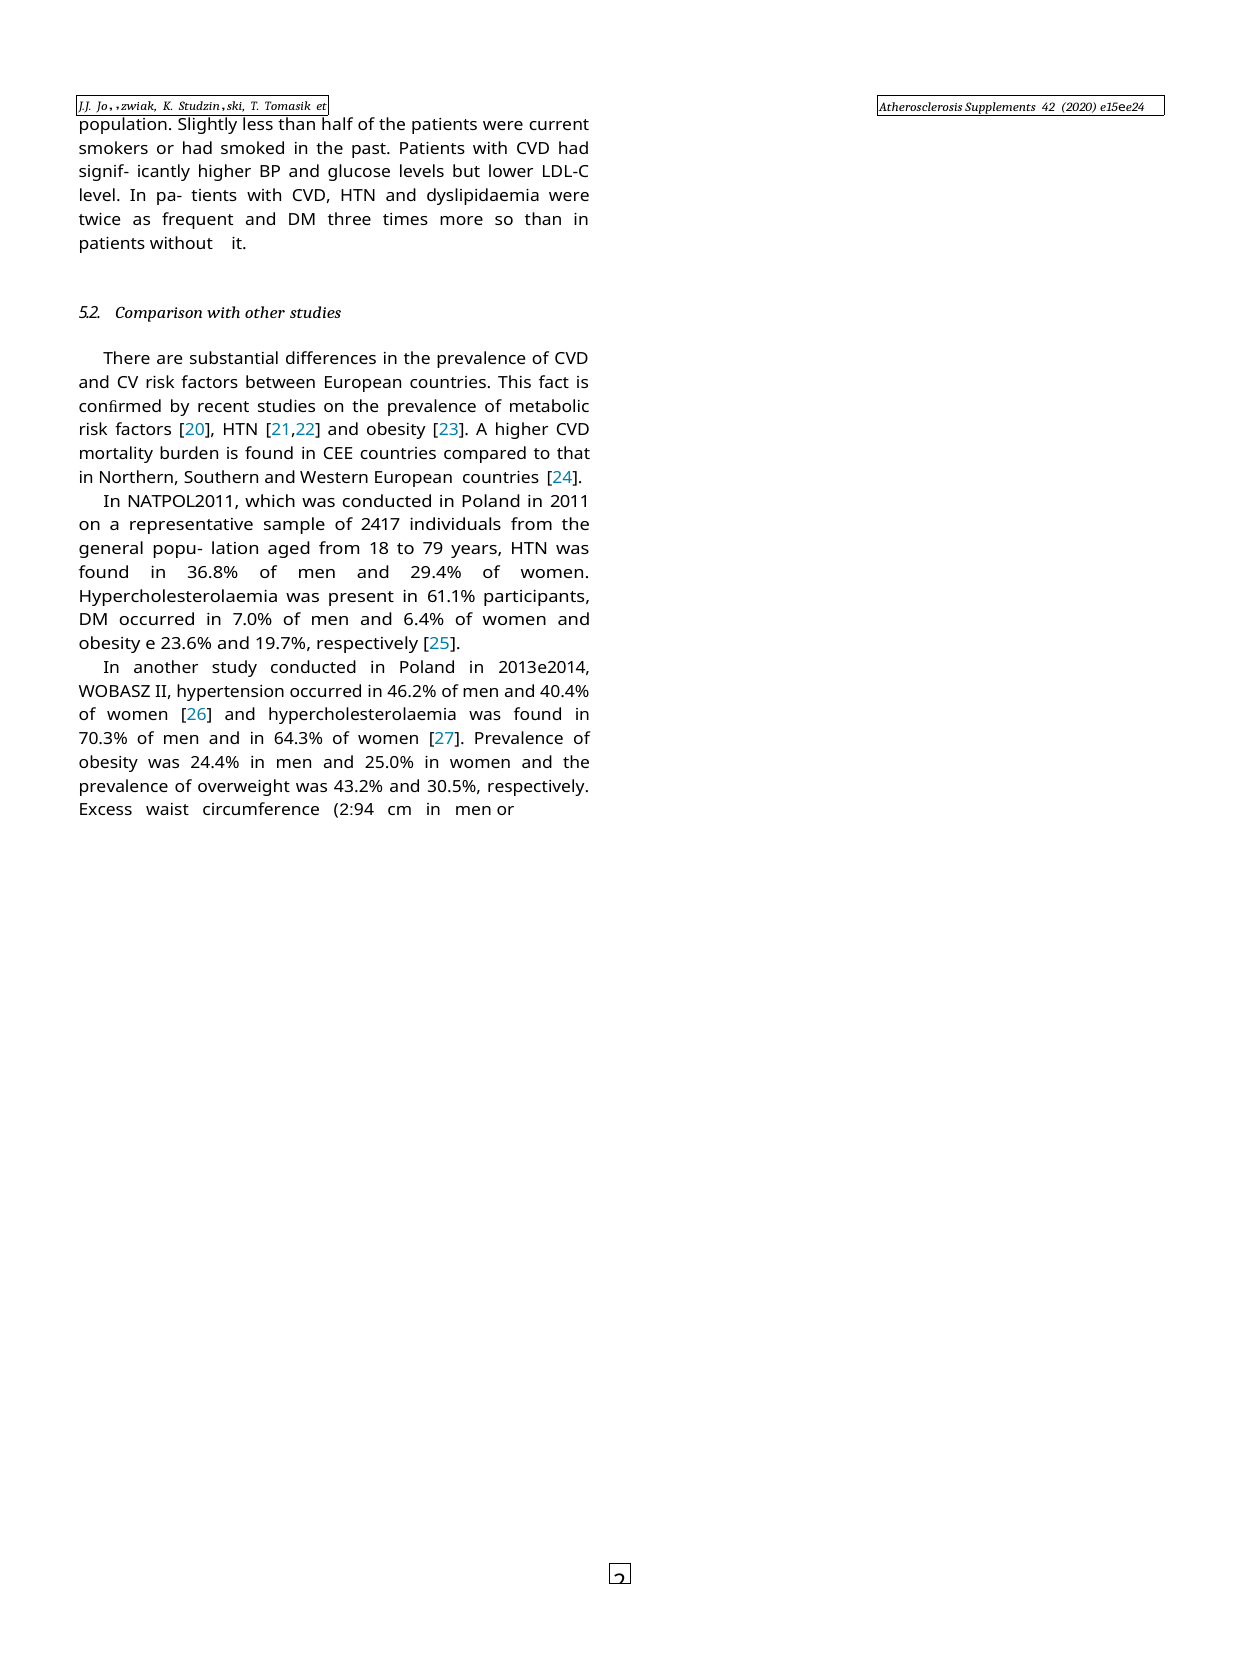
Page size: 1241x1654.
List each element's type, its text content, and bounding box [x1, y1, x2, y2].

list Comparison with other studies [78, 301, 601, 323]
text In NATPOL2011, which was conducted in Poland in 2011 on a representative sample of 2417 individuals from the general popu- lation aged from 18 to 79 years, HTN was found in 36.8% of men and 29.4% of women. Hypercholesterolaemia was present in 61.1% participants, DM occurred in 7.0% of men and 6.4% of women and obesity e 23.6% and 19.7%, respectively [25]. [78, 489, 590, 654]
text In another study conducted in Poland in 2013e2014, WOBASZ II, hypertension occurred in 46.2% of men and 40.4% of women [26] and hypercholesterolaemia was found in 70.3% of men and in 64.3% of women [27]. Prevalence of obesity was 24.4% in men and 25.0% in women and the prevalence of overweight was 43.2% and 30.5%, respectively. Excess waist circumference (2:94 cm in men or [78, 655, 590, 821]
text population. Slightly less than half of the patients were current smokers or had smoked in the past. Patients with CVD had signif- icantly higher BP and glucose levels but lower LDL-C level. In pa- tients with CVD, HTN and dyslipidaemia were twice as frequent and DM three times more so than in patients without it. [78, 112, 590, 254]
text There are substantial differences in the prevalence of CVD and CV risk factors between European countries. This fact is conﬁrmed by recent studies on the prevalence of metabolic risk factors [20], HTN [21,22] and obesity [23]. A higher CVD mortality burden is found in CEE countries compared to that in Northern, Southern and Western European countries [24]. [78, 347, 590, 488]
